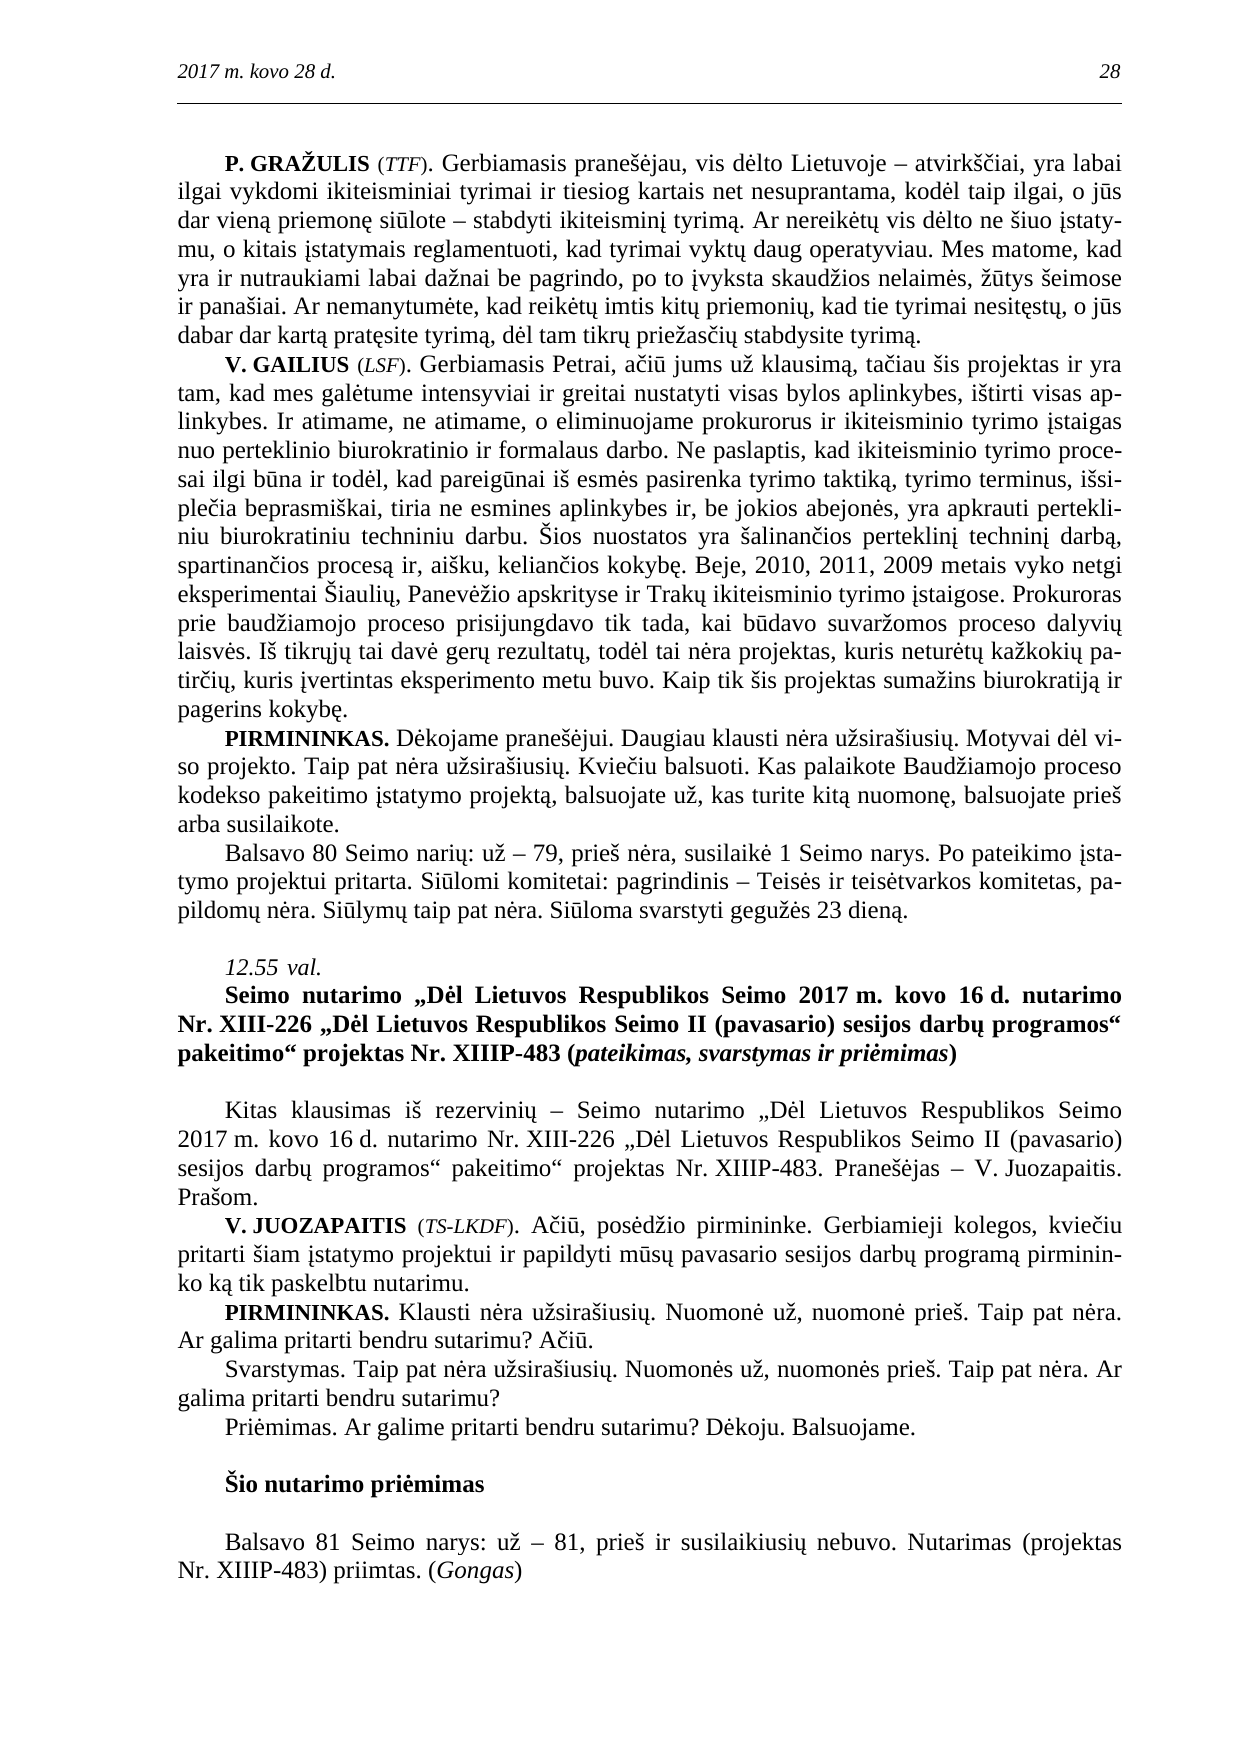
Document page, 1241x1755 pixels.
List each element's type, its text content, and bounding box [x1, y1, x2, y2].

text 12.55 val. [224, 953, 1122, 980]
text Šio nu­ta­ri­mo pri­ėmi­mas [177, 1469, 1122, 1498]
text Svars­ty­mas. Taip pat nė­ra už­si­ra­šiu­sių. Nuo­mo­nės už, nuo­mo­nės prieš. Taip pat nė­ra. Ar ga­li­ma pri­tar­ti ben­dru su­ta­ri­mu? [177, 1354, 1122, 1412]
text PIRMININKAS. Dė­ko­ja­me pra­ne­šė­jui. Dau­giau klaus­ti nė­ra už­si­ra­šiu­sių. Mo­ty­vai dėl vi­so pro­jek­to. Taip pat nė­ra už­si­ra­šiu­sių. Kvie­čiu bal­suo­ti. Kas pa­lai­ko­te Bau­džia­mo­jo pro­ce­so ko­dek­so pa­kei­ti­mo įsta­ty­mo pro­jek­tą, bal­suo­ja­te už, kas tu­ri­te ki­tą nuo­mo­nę, bal­suo­ja­te prieš ar­ba su­si­lai­ko­te. [177, 723, 1122, 838]
text Bal­sa­vo 81 Sei­mo na­rys: už – 81, prieš ir su­si­lai­kiu­sių ne­bu­vo. Nu­ta­ri­mas (pro­jek­tas Nr. XIIIP-483) pri­im­tas. (Gon­gas) [177, 1527, 1122, 1584]
text Pri­ėmi­mas. Ar ga­li­me pri­tar­ti ben­dru su­ta­ri­mu? Dė­ko­ju. Bal­suo­ja­me. [177, 1412, 1122, 1440]
text V. JUOZAPAITIS (TS-LKDF). Ačiū, po­sė­džio pir­mi­nin­ke. Ger­bia­mie­ji ko­le­gos, kvie­čiu pri­tar­ti šiam įsta­ty­mo pro­jek­tui ir pa­pil­dy­ti mū­sų pa­va­sa­rio se­si­jos dar­bų pro­gra­mą pir­mi­nin­ko ką tik pa­skelb­tu nu­ta­ri­mu. [177, 1210, 1122, 1297]
text PIRMININKAS. Klaus­ti nė­ra už­si­ra­šiu­sių. Nuo­mo­nė už, nuo­mo­nė prieš. Taip pat nė­ra. Ar ga­li­ma pri­tar­ti ben­dru su­ta­ri­mu? Ačiū. [177, 1297, 1122, 1354]
text P. GRAŽULIS (TTF). Ger­bia­ma­sis pra­ne­šė­jau, vis dėl­to Lie­tu­vo­je – at­virkš­čiai, yra la­bai il­gai vyk­do­mi iki­teis­mi­niai ty­ri­mai ir tie­siog kar­tais net ne­su­pran­ta­ma, ko­dėl taip il­gai, o jūs dar vie­ną prie­mo­nę siū­lo­te – stab­dy­ti iki­teis­mi­nį ty­ri­mą. Ar ne­rei­kė­tų vis dėl­to ne šiuo įsta­ty­mu, o ki­tais įsta­ty­mais ­reg­la­men­tuo­ti, kad ty­ri­mai vyk­tų daug ope­ra­ty­viau. Mes ma­to­me, kad yra ir nu­trau­kia­mi la­bai daž­nai be pa­grin­do, po to įvyks­ta skau­džios ne­lai­mės, žū­tys šei­mo­se ir pa­na­šiai. Ar ne­ma­ny­tu­mė­te, kad rei­kė­tų im­tis ki­tų prie­mo­nių, kad tie ty­ri­mai ne­si­tęs­tų, o jūs da­bar dar kar­tą pra­tę­si­te ty­ri­mą, dėl tam tik­rų prie­žas­čių stab­dy­si­te ty­ri­mą. [177, 148, 1122, 349]
text Ki­tas klau­si­mas iš re­zer­vi­nių – Sei­mo nu­ta­ri­mo „Dėl Lie­tu­vos Res­pub­li­kos Sei­mo 2017 m. ko­vo 16 d. nu­ta­ri­mo Nr. XIII-226 „Dėl Lie­tu­vos Res­pub­li­kos Sei­mo II (pa­va­sa­rio) se­si­jos dar­bų pro­gra­mos“ pa­kei­ti­mo“ pro­jek­tas Nr. XIIIP-483. Pra­ne­šė­jas – V. Juo­za­pai­tis. Pra­šom. [177, 1095, 1122, 1210]
text Seimo nutarimo „Dėl Lietuvos Respublikos Seimo 2017 m. kovo 16 d. nutarimo Nr. XIII-226 „Dėl Lietuvos Respublikos Seimo II (pavasario) sesijos darbų programos“ pakeitimo“ projektas Nr. XIIIP-483 (pateikimas, svarstymas ir priėmimas) [177, 980, 1122, 1067]
text V. GAILIUS (LSF). Ger­bia­ma­sis Pet­rai, ačiū jums už klau­si­mą, ta­čiau šis pro­jek­tas ir yra tam, kad mes ga­lė­tu­me in­ten­sy­viai ir grei­tai nu­sta­ty­ti vi­sas by­los ap­lin­ky­bes, iš­tir­ti vi­sas ap­lin­ky­bes. Ir at­ima­me, ne at­ima­me, o eli­mi­nuo­ja­me pro­ku­ro­rus ir iki­teis­mi­nio ty­ri­mo įstai­gas nuo per­tek­li­nio biu­ro­kratinio ir for­ma­laus dar­bo. Ne pa­slap­tis, kad iki­teis­mi­nio ty­ri­mo pro­ce­sai il­gi bū­na ir to­dėl, kad pa­rei­gū­nai iš es­mės pa­si­ren­ka ty­ri­mo tak­ti­ką, ty­ri­mo ter­mi­nus, iš­si­ple­čia be­pras­miš­kai, ti­ria ne es­mi­nes ap­lin­ky­bes ir, be jo­kios abe­jo­nės, yra ap­krau­ti per­tek­li­niu biu­ro­kratiniu tech­ni­niu dar­bu. Šios nuo­sta­tos yra ša­li­nan­čios per­tek­li­nį tech­ni­nį dar­bą, spar­ti­nan­čios pro­ce­są ir, aiš­ku, ke­lian­čios ko­ky­bę. Be­je, 2010, 2011, 2009 me­tais vy­ko net­gi eks­pe­ri­men­tai Šiau­lių, Pa­ne­vė­žio ap­skri­ty­se ir Tra­kų iki­teis­mi­nio ty­ri­mo įstai­go­se. Pro­ku­ro­ras prie bau­džia­mo­jo pro­ce­so pri­si­jung­da­vo tik ta­da, kai bū­da­vo su­var­žo­mos pro­ce­so da­ly­vių lais­vės. Iš tik­rų­jų tai da­vė ge­rų re­zul­ta­tų, to­dėl tai nė­ra pro­jek­tas, ku­ris ne­tu­rė­tų kaž­ko­kių pa­tir­čių, ku­ris įver­tin­tas eks­pe­ri­men­to me­tu bu­vo. Kaip tik šis pro­jek­tas su­ma­žins biu­ro­kratiją ir pa­ge­rins ko­ky­bę. [177, 349, 1122, 723]
text Bal­sa­vo 80 Sei­mo na­rių: už – 79, prieš nė­ra, su­si­lai­kė 1 Sei­mo na­rys. Po pa­tei­ki­mo įsta­ty­mo pro­jek­tui pri­tar­ta. Siū­lo­mi ko­mi­te­tai: pa­grin­di­nis – Tei­sės ir tei­sėt­var­kos ko­mi­te­tas, pa­pil­do­mų nė­ra. Siū­ly­mų taip pat nė­ra. Siū­lo­ma svars­ty­ti ge­gu­žės 23 die­ną. [177, 838, 1122, 924]
